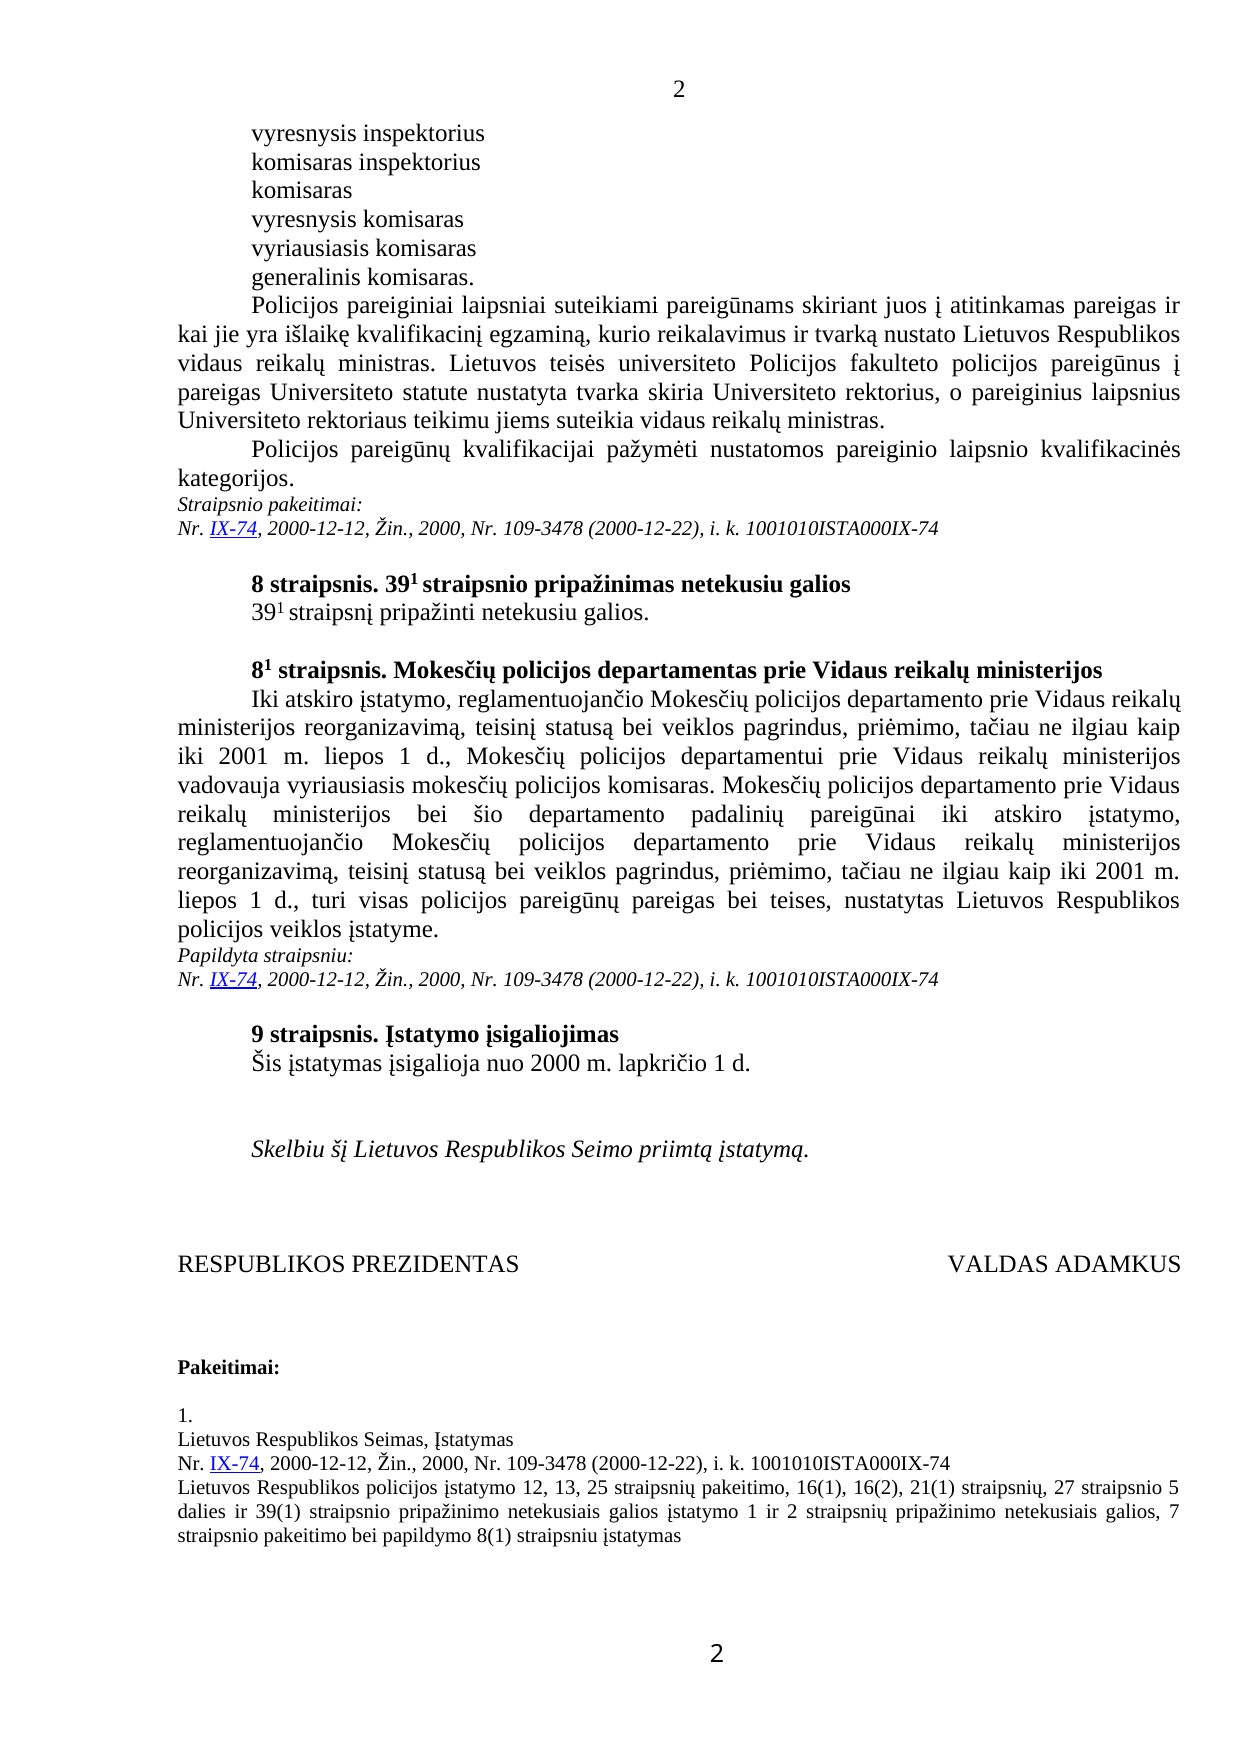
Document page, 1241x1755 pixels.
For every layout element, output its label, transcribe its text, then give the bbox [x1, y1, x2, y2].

text Lietuvos Respublikos Seimas, Įstatymas [177, 1427, 1181, 1451]
text 391 straipsnį pripažinti netekusiu galios. [177, 597, 1181, 626]
text komisaras inspektorius [177, 147, 1181, 176]
text Pakeitimai: [177, 1355, 1181, 1379]
text Šis įstatymas įsigalioja nuo 2000 m. lapkričio 1 d. [177, 1048, 1181, 1077]
text Papildyta straipsniu: [177, 942, 1181, 967]
text Nr. IX-74, 2000-12-12, Žin., 2000, Nr. 109-3478 (2000-12-22), i. k. 1001010ISTA000IX-74 [177, 516, 1181, 540]
text RESPUBLIKOS PREZIDENTAS VALDAS ADAMKUS [177, 1249, 1181, 1278]
text Nr. IX-74, 2000-12-12, Žin., 2000, Nr. 109-3478 (2000-12-22), i. k. 1001010ISTA000IX-74 [177, 967, 1181, 991]
text 1. [177, 1403, 1181, 1427]
text 9 straipsnis. Įstatymo įsigaliojimas [177, 1019, 1181, 1048]
text Lietuvos Respublikos policijos įstatymo 12, 13, 25 straipsnių pakeitimo, 16(1), 16(2), 21(1) straipsnių, 27 straipsnio 5 dalies ir 39(1) straipsnio pripažinimo netekusiais galios įstatymo 1 ir 2 straipsnių pripažinimo netekusiais galios, 7 straipsnio pakeitimo bei papildymo 8(1) straipsniu įstatymas [177, 1475, 1181, 1547]
text Nr. IX-74, 2000-12-12, Žin., 2000, Nr. 109-3478 (2000-12-22), i. k. 1001010ISTA000IX-74 [177, 1451, 1181, 1475]
text 8 straipsnis. 391 straipsnio pripažinimas netekusiu galios [177, 569, 1181, 597]
text Iki atskiro įstatymo, reglamentuojančio Mokesčių policijos departamento prie Vidaus reikalų ministerijos reorganizavimą, teisinį statusą bei veiklos pagrindus, priėmimo, tačiau ne ilgiau kaip iki 2001 m. liepos 1 d., Mokesčių policijos departamentui prie Vidaus reikalų ministerijos vadovauja vyriausiasis mokesčių policijos komisaras. Mokesčių policijos departamento prie Vidaus reikalų ministerijos bei šio departamento padalinių pareigūnai iki atskiro įstatymo, reglamentuojančio Mokesčių policijos departamento prie Vidaus reikalų ministerijos reorganizavimą, teisinį statusą bei veiklos pagrindus, priėmimo, tačiau ne ilgiau kaip iki 2001 m. liepos 1 d., turi visas policijos pareigūnų pareigas bei teises, nustatytas Lietuvos Respublikos policijos veiklos įstatyme. [177, 684, 1181, 942]
text generalinis komisaras. [177, 262, 1181, 291]
text vyriausiasis komisaras [177, 233, 1181, 262]
text vyresnysis inspektorius [177, 118, 1181, 147]
text Policijos pareiginiai laipsniai suteikiami pareigūnams skiriant juos į atitinkamas pareigas ir kai jie yra išlaikę kvalifikacinį egzaminą, kurio reikalavimus ir tvarką nustato Lietuvos Respublikos vidaus reikalų ministras. Lietuvos teisės universiteto Policijos fakulteto policijos pareigūnus į pareigas Universiteto statute nustatyta tvarka skiria Universiteto rektorius, o pareiginius laipsnius Universiteto rektoriaus teikimu jiems suteikia vidaus reikalų ministras. [177, 291, 1181, 434]
text Skelbiu šį Lietuvos Respublikos Seimo priimtą įstatymą. [177, 1134, 1181, 1163]
text vyresnysis komisaras [177, 204, 1181, 233]
text komisaras [177, 176, 1181, 204]
text Policijos pareigūnų kvalifikacijai pažymėti nustatomos pareiginio laipsnio kvalifikacinės kategorijos. [177, 434, 1181, 492]
text Straipsnio pakeitimai: [177, 492, 1181, 516]
text 81 straipsnis. Mokesčių policijos departamentas prie Vidaus reikalų ministerijos [251, 655, 1181, 684]
